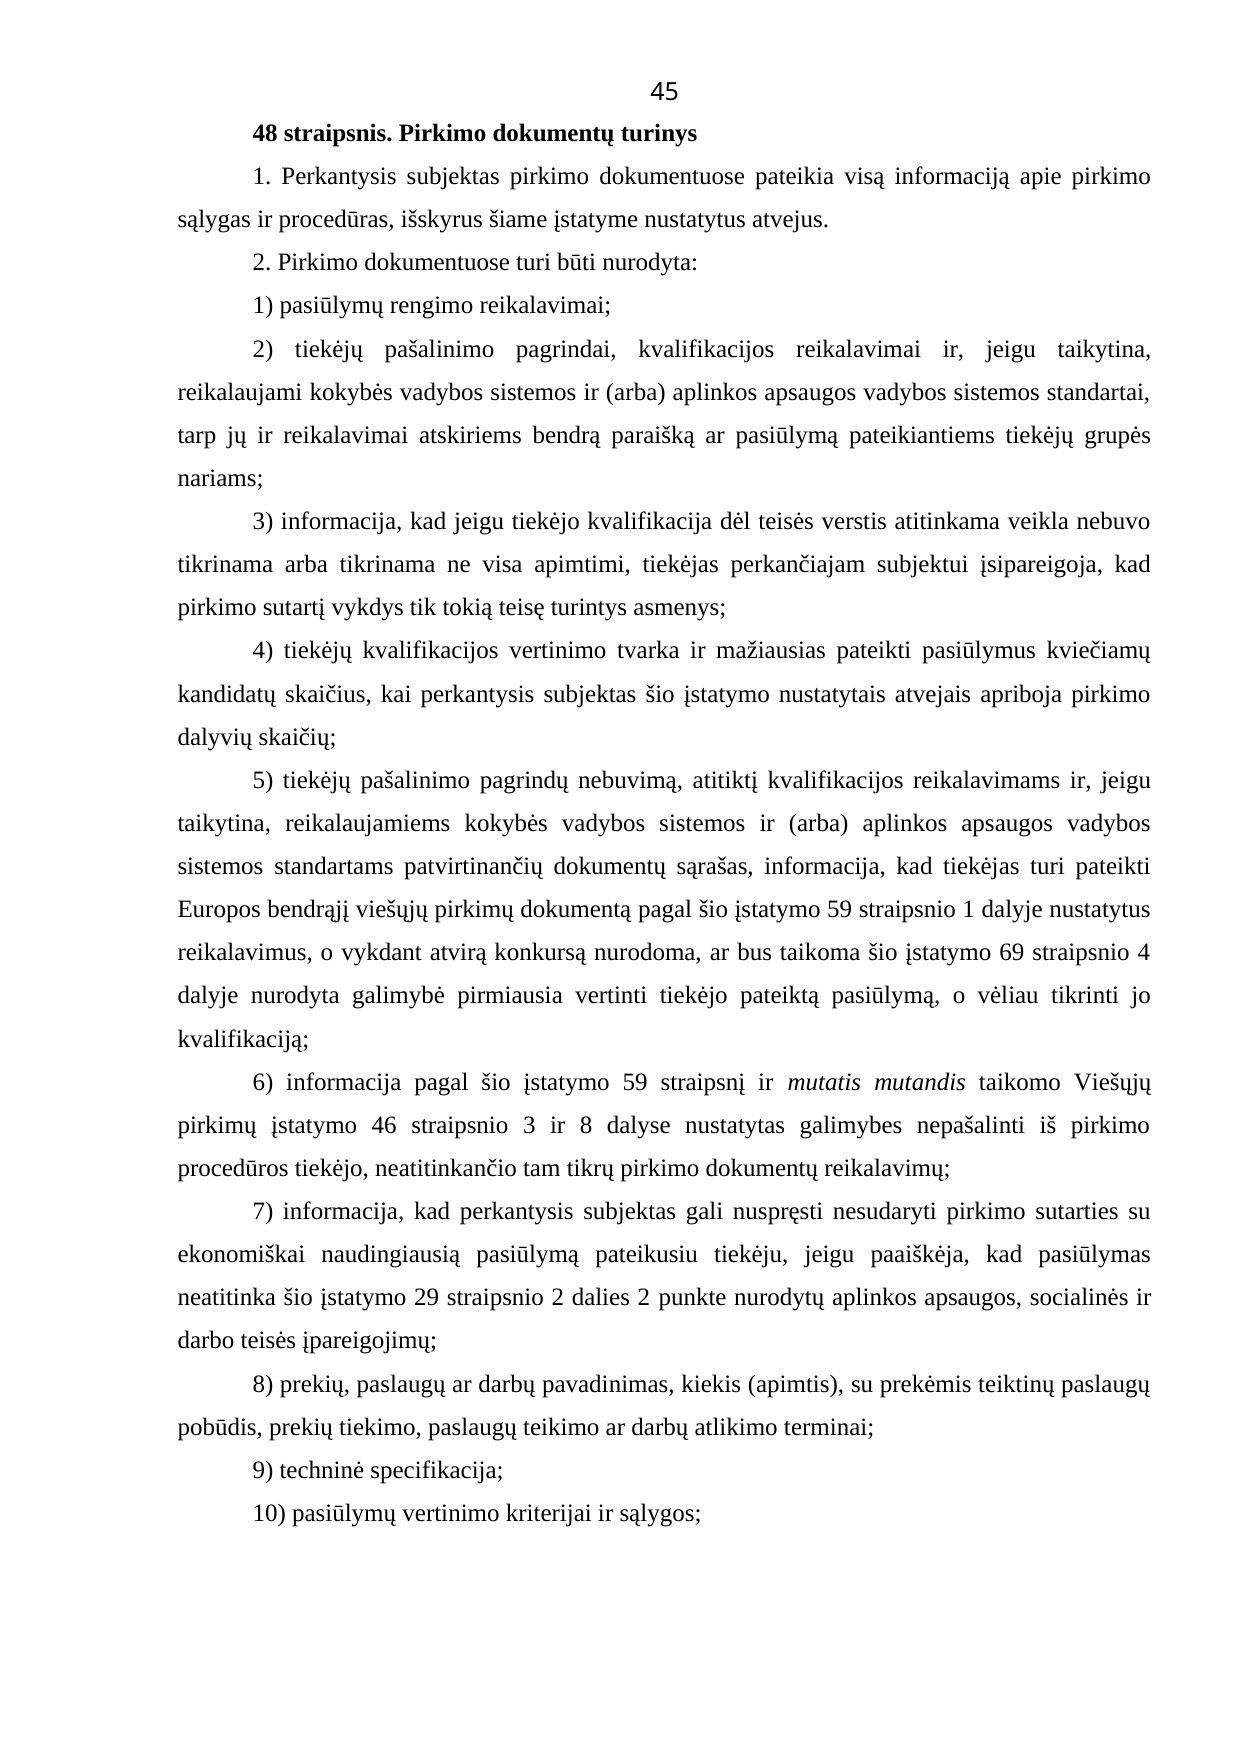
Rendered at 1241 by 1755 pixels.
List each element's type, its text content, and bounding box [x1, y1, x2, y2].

text 2) tiekėjų pašalinimo pagrindai, kvalifikacijos reikalavimai ir, jeigu taikytina, reikalaujami kokybės vadybos sistemos ir (arba) aplinkos apsaugos vadybos sistemos standartai, tarp jų ir reikalavimai atskiriems bendrą paraišką ar pasiūlymą pateikiantiems tiekėjų grupės nariams; [177, 334, 1152, 492]
text 7) informacija, kad perkantysis subjektas gali nuspręsti nesudaryti pirkimo sutarties su ekonomiškai naudingiausią pasiūlymą pateikusiu tiekėju, jeigu paaiškėja, kad pasiūlymas neatitinka šio įstatymo 29 straipsnio 2 dalies 2 punkte nurodytų aplinkos apsaugos, socialinės ir darbo teisės įpareigojimų; [177, 1196, 1152, 1354]
text 1. Perkantysis subjektas pirkimo dokumentuose pateikia visą informaciją apie pirkimo sąlygas ir procedūras, išskyrus šiame įstatyme nustatytus atvejus. [177, 161, 1152, 233]
text 8) prekių, paslaugų ar darbų pavadinimas, kiekis (apimtis), su prekėmis teiktinų paslaugų pobūdis, prekių tiekimo, paslaugų teikimo ar darbų atlikimo terminai; [177, 1369, 1152, 1441]
text 5) tiekėjų pašalinimo pagrindų nebuvimą, atitiktį kvalifikacijos reikalavimams ir, jeigu taikytina, reikalaujamiems kokybės vadybos sistemos ir (arba) aplinkos apsaugos vadybos sistemos standartams patvirtinančių dokumentų sąrašas, informacija, kad tiekėjas turi pateikti Europos bendrąjį viešųjų pirkimų dokumentą pagal šio įstatymo 59 straipsnio 1 dalyje nustatytus reikalavimus, o vykdant atvirą konkursą nurodoma, ar bus taikoma šio įstatymo 69 straipsnio 4 dalyje nurodyta galimybė pirmiausia vertinti tiekėjo pateiktą pasiūlymą, o vėliau tikrinti jo kvalifikaciją; [177, 765, 1152, 1052]
text 10) pasiūlymų vertinimo kriterijai ir sąlygos; [177, 1498, 1152, 1527]
text 4) tiekėjų kvalifikacijos vertinimo tvarka ir mažiausias pateikti pasiūlymus kviečiamų kandidatų skaičius, kai perkantysis subjektas šio įstatymo nustatytais atvejais apriboja pirkimo dalyvių skaičių; [177, 636, 1152, 751]
text 6) informacija pagal šio įstatymo 59 straipsnį ir mutatis mutandis taikomo Viešųjų pirkimų įstatymo 46 straipsnio 3 ir 8 dalyse nustatytas galimybes nepašalinti iš pirkimo procedūros tiekėjo, neatitinkančio tam tikrų pirkimo dokumentų reikalavimų; [177, 1067, 1152, 1182]
text 2. Pirkimo dokumentuose turi būti nurodyta: [177, 247, 1152, 276]
text 3) informacija, kad jeigu tiekėjo kvalifikacija dėl teisės verstis atitinkama veikla nebuvo tikrinama arba tikrinama ne visa apimtimi, tiekėjas perkančiajam subjektui įsipareigoja, kad pirkimo sutartį vykdys tik tokią teisę turintys asmenys; [177, 506, 1152, 621]
text 48 straipsnis. Pirkimo dokumentų turinys [177, 118, 1152, 147]
text 1) pasiūlymų rengimo reikalavimai; [177, 291, 1152, 319]
text 9) techninė specifikacija; [177, 1455, 1152, 1484]
